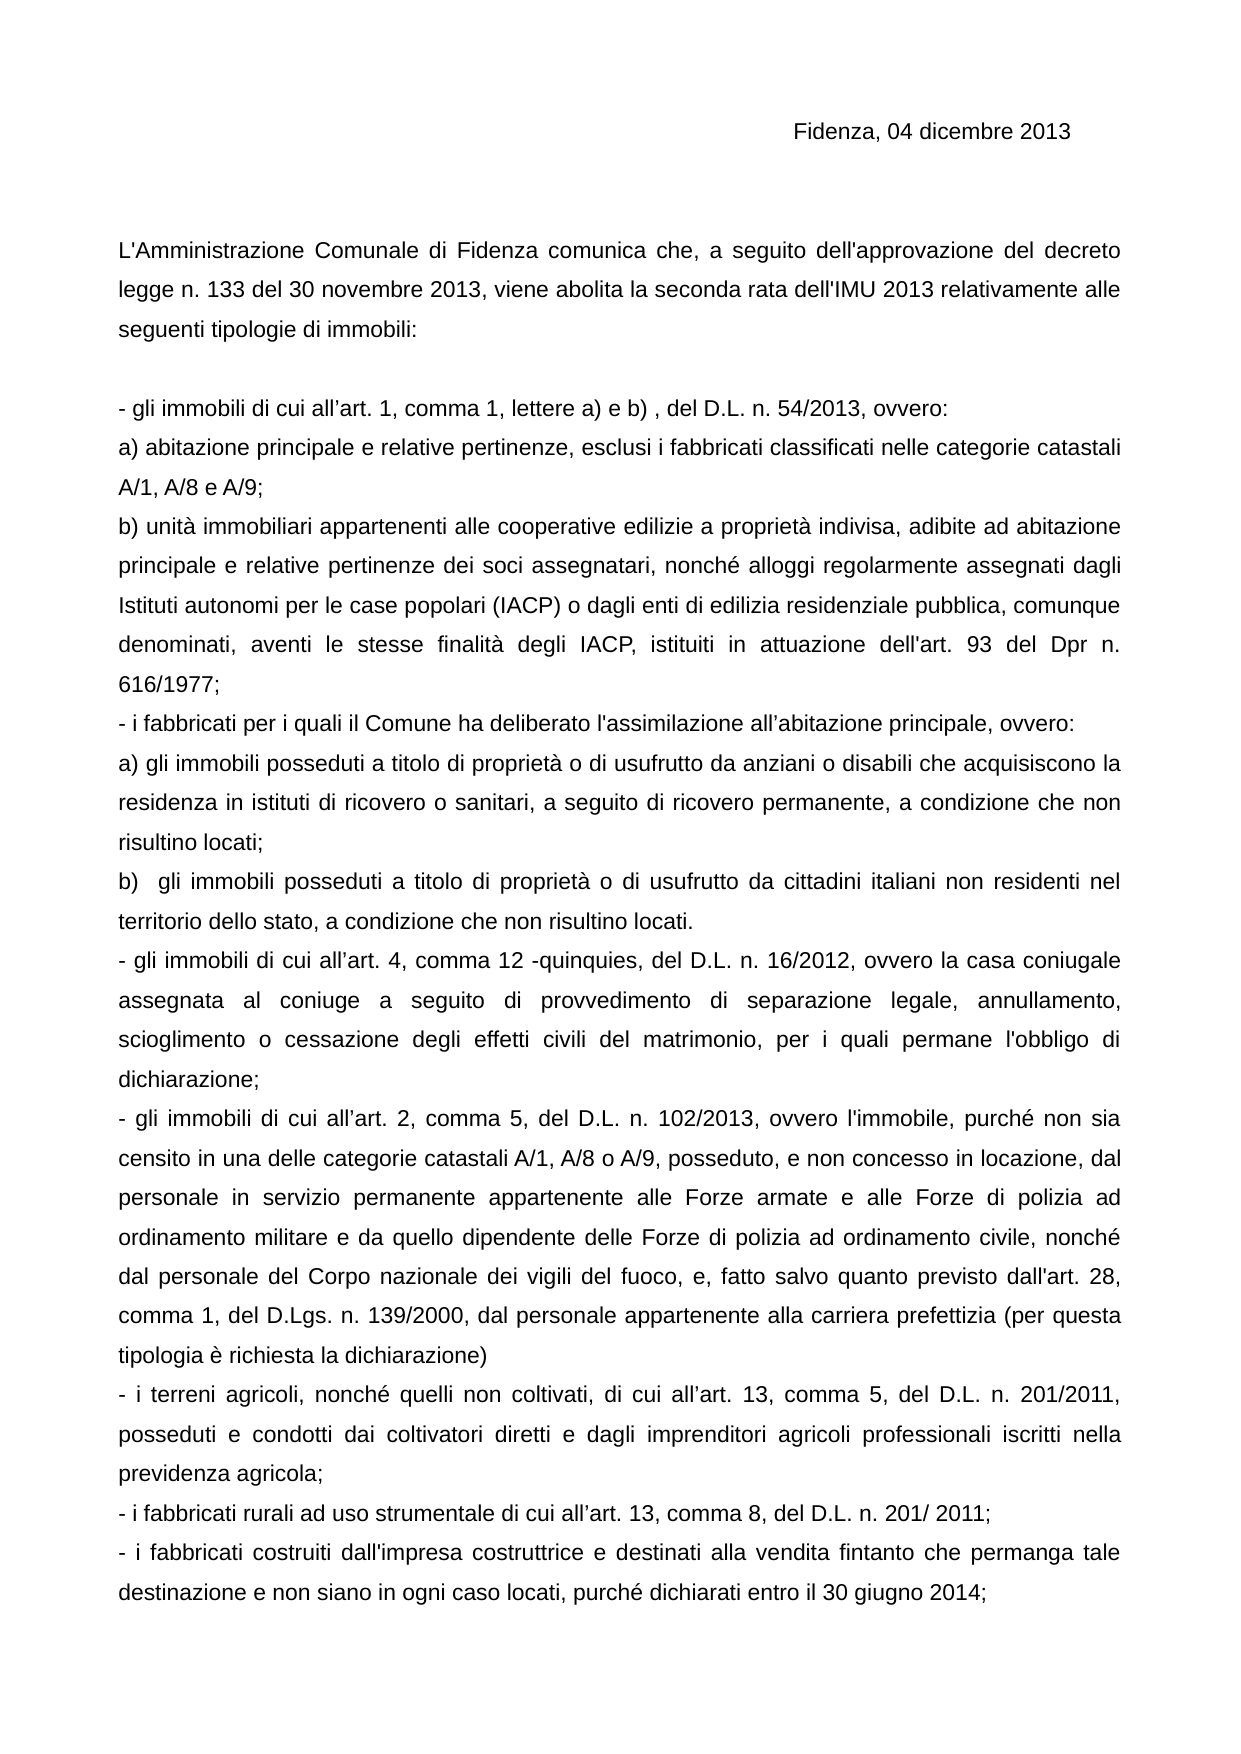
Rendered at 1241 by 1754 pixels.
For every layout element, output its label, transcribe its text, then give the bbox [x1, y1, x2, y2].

text - gli immobili di cui all’art. 4, comma 12 -quinquies, del D.L. n. 16/2012, ovvero la casa coniugale assegnata al coniuge a seguito di provvedimento di separazione legale, annullamento, scioglimento o cessazione degli effetti civili del matrimonio, per i quali permane l'obbligo di dichiarazione; [118, 947, 1122, 1092]
text - gli immobili di cui all’art. 1, comma 1, lettere a) e b) , del D.L. n. 54/2013, ovvero: [118, 394, 1122, 421]
text b) unità immobiliari appartenenti alle cooperative edilizie a proprietà indivisa, adibite ad abitazione principale e relative pertinenze dei soci assegnatari, nonché alloggi regolarmente assegnati dagli Istituti autonomi per le case popolari (IACP) o dagli enti di edilizia residenziale pubblica, comunque denominati, aventi le stesse finalità degli IACP, istituiti in attuazione dell'art. 93 del Dpr n. 616/1977; [118, 513, 1122, 697]
text - i fabbricati costruiti dall'impresa costruttrice e destinati alla vendita fintanto che permanga tale destinazione e non siano in ogni caso locati, purché dichiarati entro il 30 giugno 2014; [118, 1539, 1122, 1605]
text b) gli immobili posseduti a titolo di proprietà o di usufrutto da cittadini italiani non residenti nel territorio dello stato, a condizione che non risultino locati. [118, 868, 1122, 934]
text - i terreni agricoli, nonché quelli non coltivati, di cui all’art. 13, comma 5, del D.L. n. 201/2011, posseduti e condotti dai coltivatori diretti e dagli imprenditori agricoli professionali iscritti nella previdenza agricola; [118, 1381, 1122, 1487]
text L'Amministrazione Comunale di Fidenza comunica che, a seguito dell'approvazione del decreto legge n. 133 del 30 novembre 2013, viene abolita la seconda rata dell'IMU 2013 relativamente alle seguenti tipologie di immobili: [118, 237, 1122, 342]
text - gli immobili di cui all’art. 2, comma 5, del D.L. n. 102/2013, ovvero l'immobile, purché non sia censito in una delle categorie catastali A/1, A/8 o A/9, posseduto, e non concesso in locazione, dal personale in servizio permanente appartenente alle Forze armate e alle Forze di polizia ad ordinamento militare e da quello dipendente delle Forze di polizia ad ordinamento civile, nonché dal personale del Corpo nazionale dei vigili del fuoco, e, fatto salvo quanto previsto dall'art. 28, comma 1, del D.Lgs. n. 139/2000, dal personale appartenente alla carriera prefettizia (per questa tipologia è richiesta la dichiarazione) [118, 1105, 1122, 1368]
text - i fabbricati rurali ad uso strumentale di cui all’art. 13, comma 8, del D.L. n. 201/ 2011; [118, 1500, 1122, 1526]
text a) abitazione principale e relative pertinenze, esclusi i fabbricati classificati nelle categorie catastali A/1, A/8 e A/9; [118, 434, 1122, 500]
text a) gli immobili posseduti a titolo di proprietà o di usufrutto da anziani o disabili che acquisiscono la residenza in istituti di ricovero o sanitari, a seguito di ricovero permanente, a condizione che non risultino locati; [118, 750, 1122, 855]
text Fidenza, 04 dicembre 2013 [118, 118, 1122, 144]
text - i fabbricati per i quali il Comune ha deliberato l'assimilazione all’abitazione principale, ovvero: [118, 710, 1122, 737]
